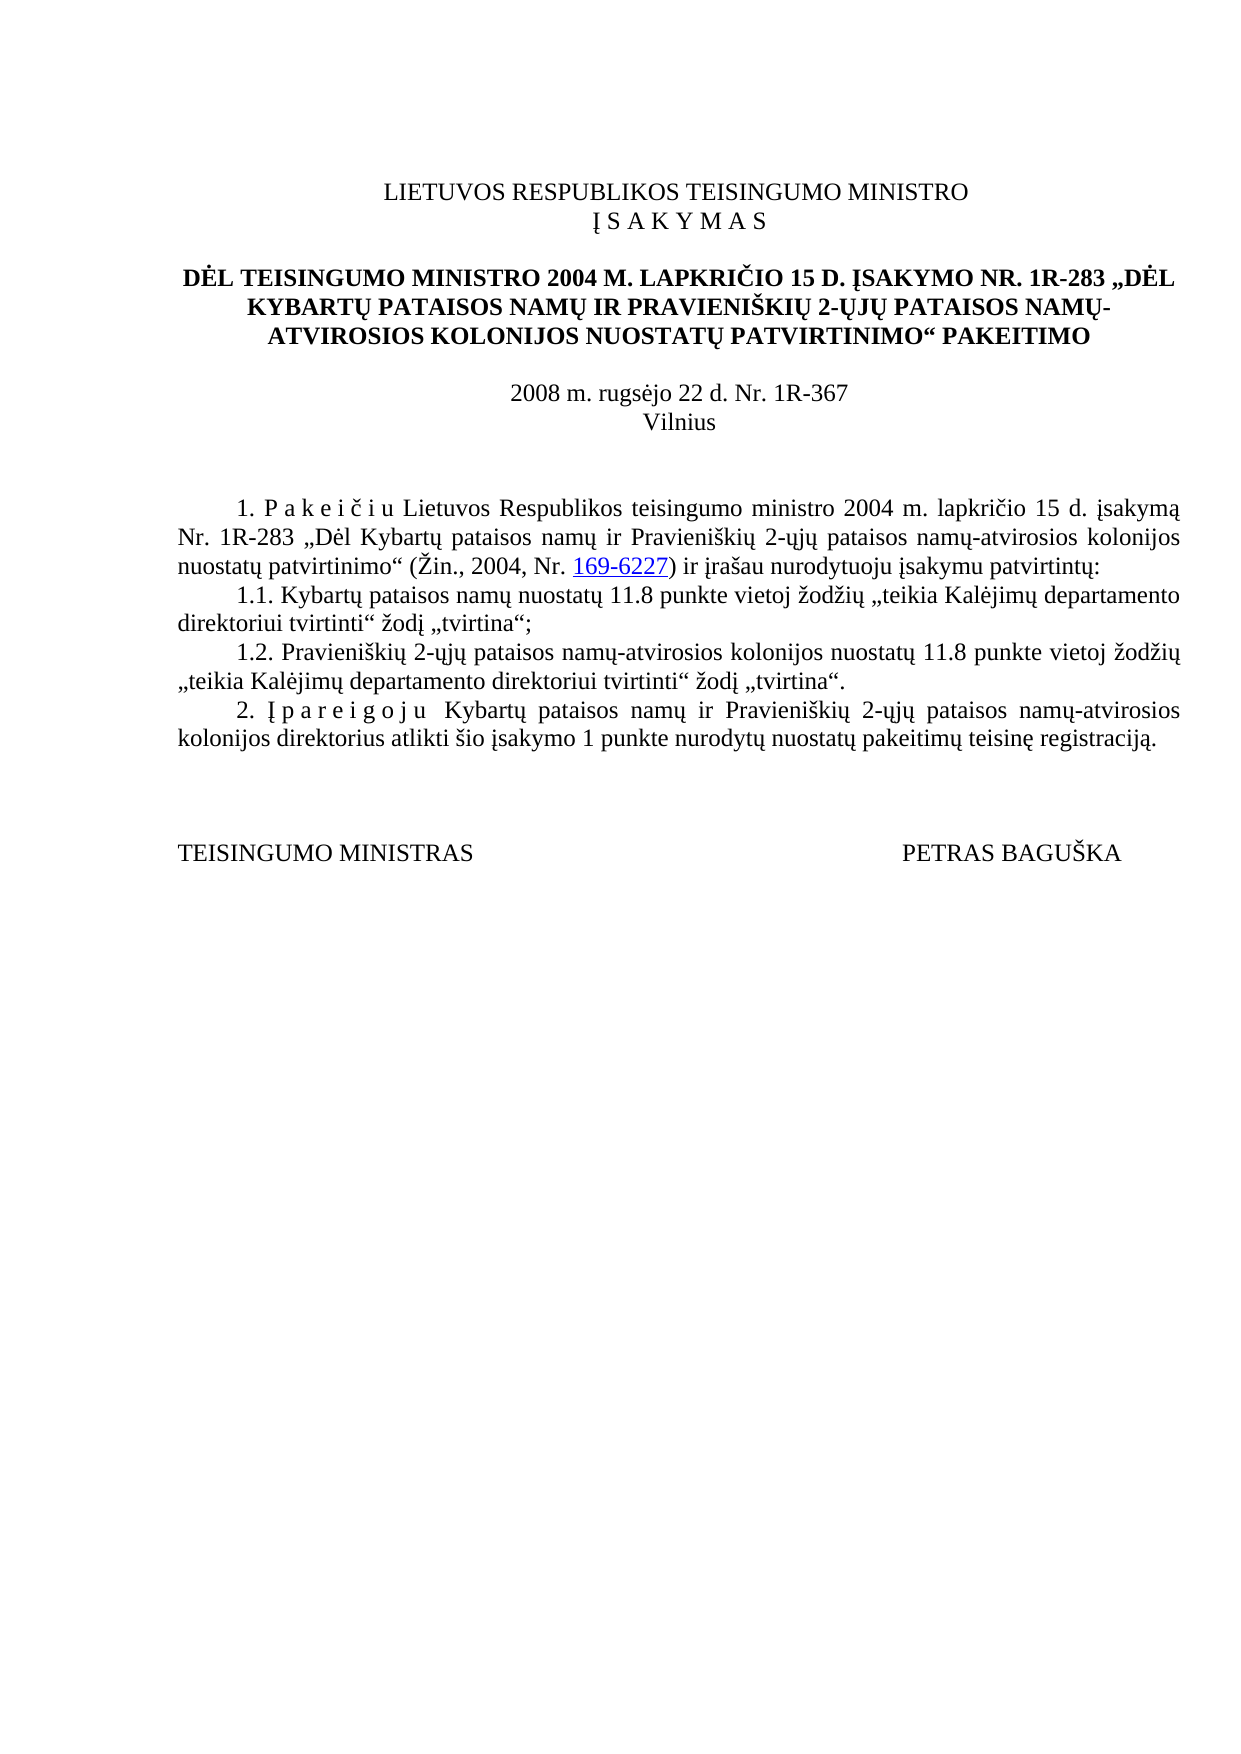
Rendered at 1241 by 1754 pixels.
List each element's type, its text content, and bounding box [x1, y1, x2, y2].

text 1.2. Pravieniškių 2-ųjų pataisos namų-atvirosios kolonijos nuostatų 11.8 punkte vietoj žodžių „teikia Kalėjimų departamento direktoriui tvirtinti“ žodį „tvirtina“. [177, 637, 1181, 695]
text Vilnius [177, 407, 1181, 436]
text TEISINGUMO MINISTRAS PETRAS BAGUŠKA [177, 838, 1181, 867]
text DĖL TEISINGUMO MINISTRO 2004 M. LAPKRIČIO 15 D. ĮSAKYMO NR. 1R-283 „DĖL KYBARTŲ PATAISOS NAMŲ IR PRAVIENIŠKIŲ 2-ŲJŲ PATAISOS NAMŲ-ATVIROSIOS KOLONIJOS NUOSTATŲ PATVIRTINIMO“ PAKEITIMO [177, 263, 1181, 350]
text 1. Pakeičiu Lietuvos Respublikos teisingumo ministro 2004 m. lapkričio 15 d. įsakymą Nr. 1R-283 „Dėl Kybartų pataisos namų ir Pravieniškių 2-ųjų pataisos namų-atvirosios kolonijos nuostatų patvirtinimo“ (Žin., 2004, Nr. 169-6227) ir įrašau nurodytuoju įsakymu patvirtintų: [177, 493, 1181, 580]
text 1.1. Kybartų pataisos namų nuostatų 11.8 punkte vietoj žodžių „teikia Kalėjimų departamento direktoriui tvirtinti“ žodį „tvirtina“; [177, 580, 1181, 637]
text 2008 m. rugsėjo 22 d. Nr. 1R-367 [177, 378, 1181, 407]
text LIETUVOS RESPUBLIKOS TEISINGUMO MINISTRO [177, 177, 1181, 206]
text ĮSAKYMAS [177, 206, 1181, 235]
text 2. Įpareigoju Kybartų pataisos namų ir Pravieniškių 2-ųjų pataisos namų-atvirosios kolonijos direktorius atlikti šio įsakymo 1 punkte nurodytų nuostatų pakeitimų teisinę registraciją. [177, 695, 1181, 752]
